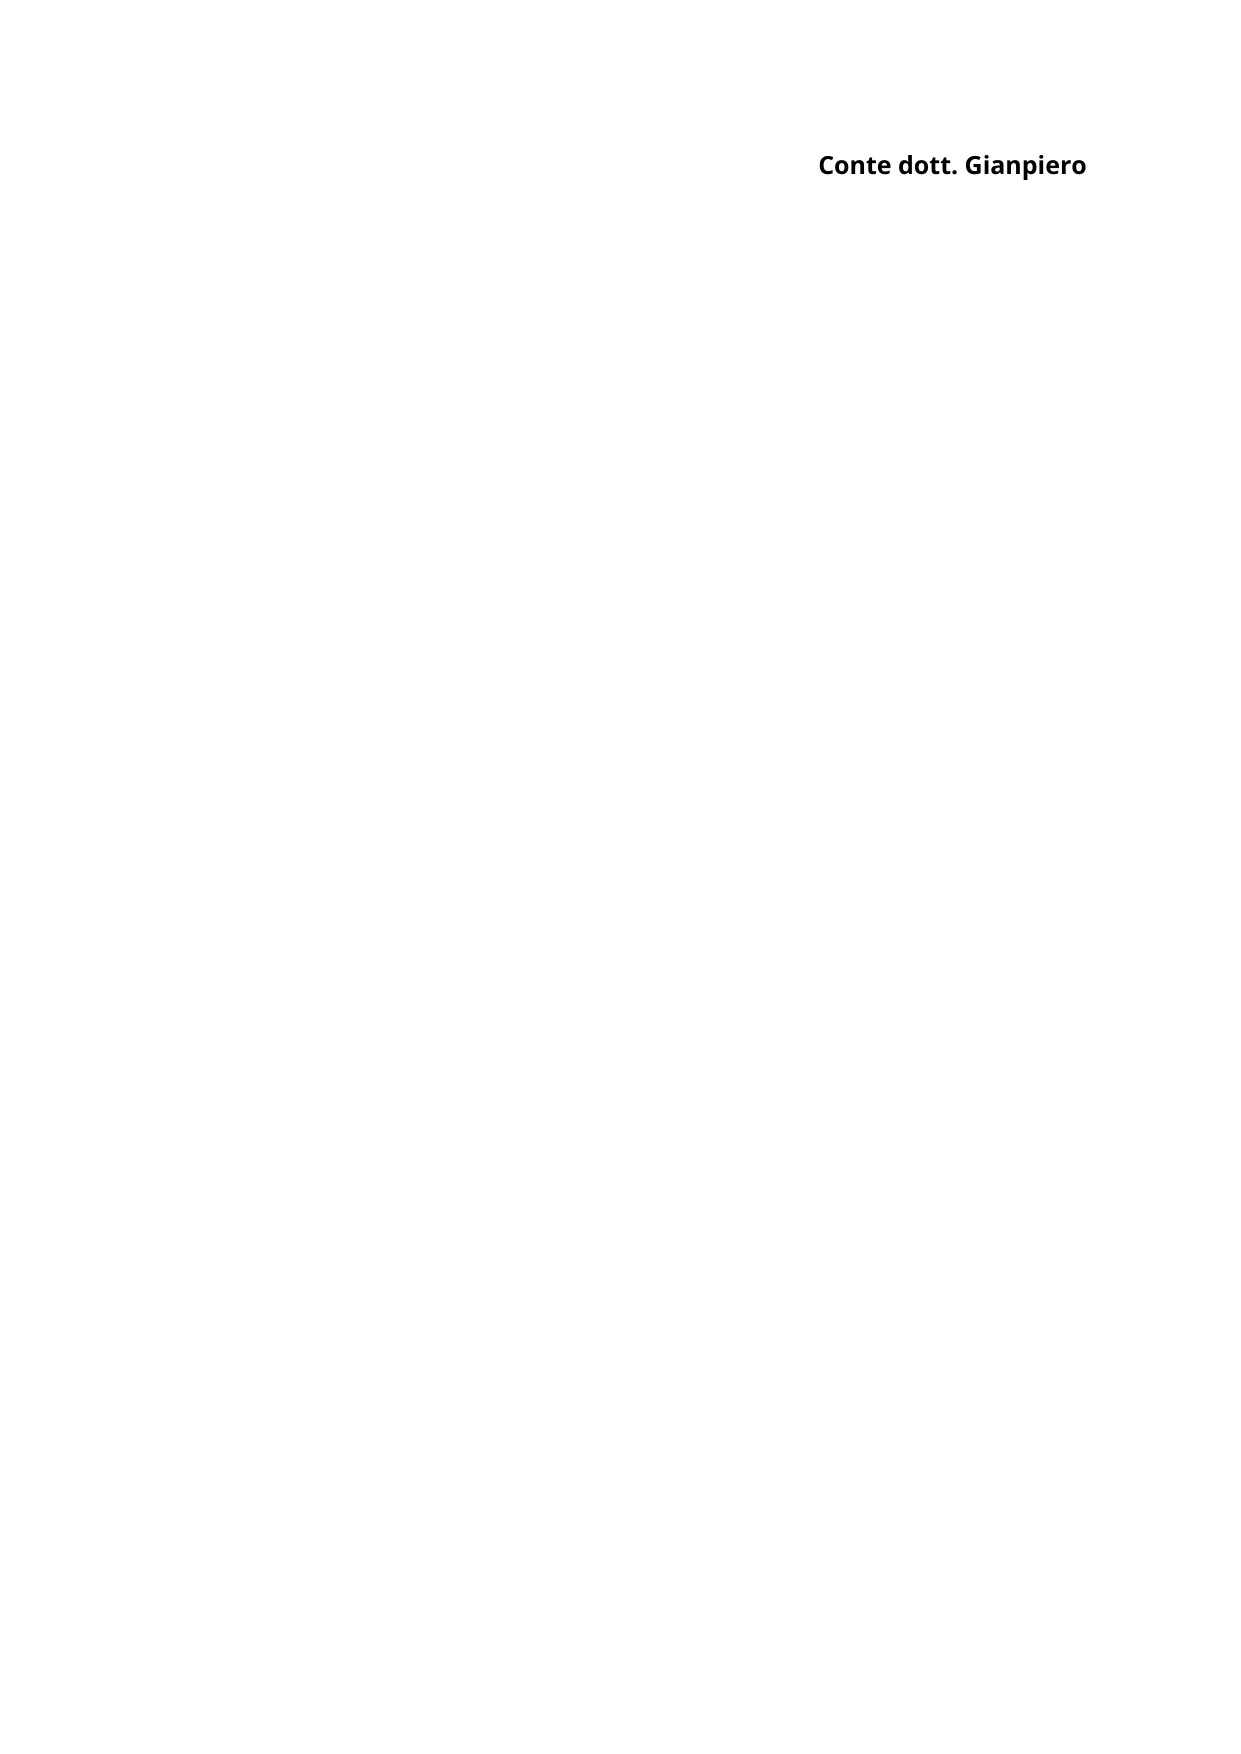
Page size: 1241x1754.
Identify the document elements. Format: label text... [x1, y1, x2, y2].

text Conte dott. Gianpiero [783, 148, 1122, 182]
